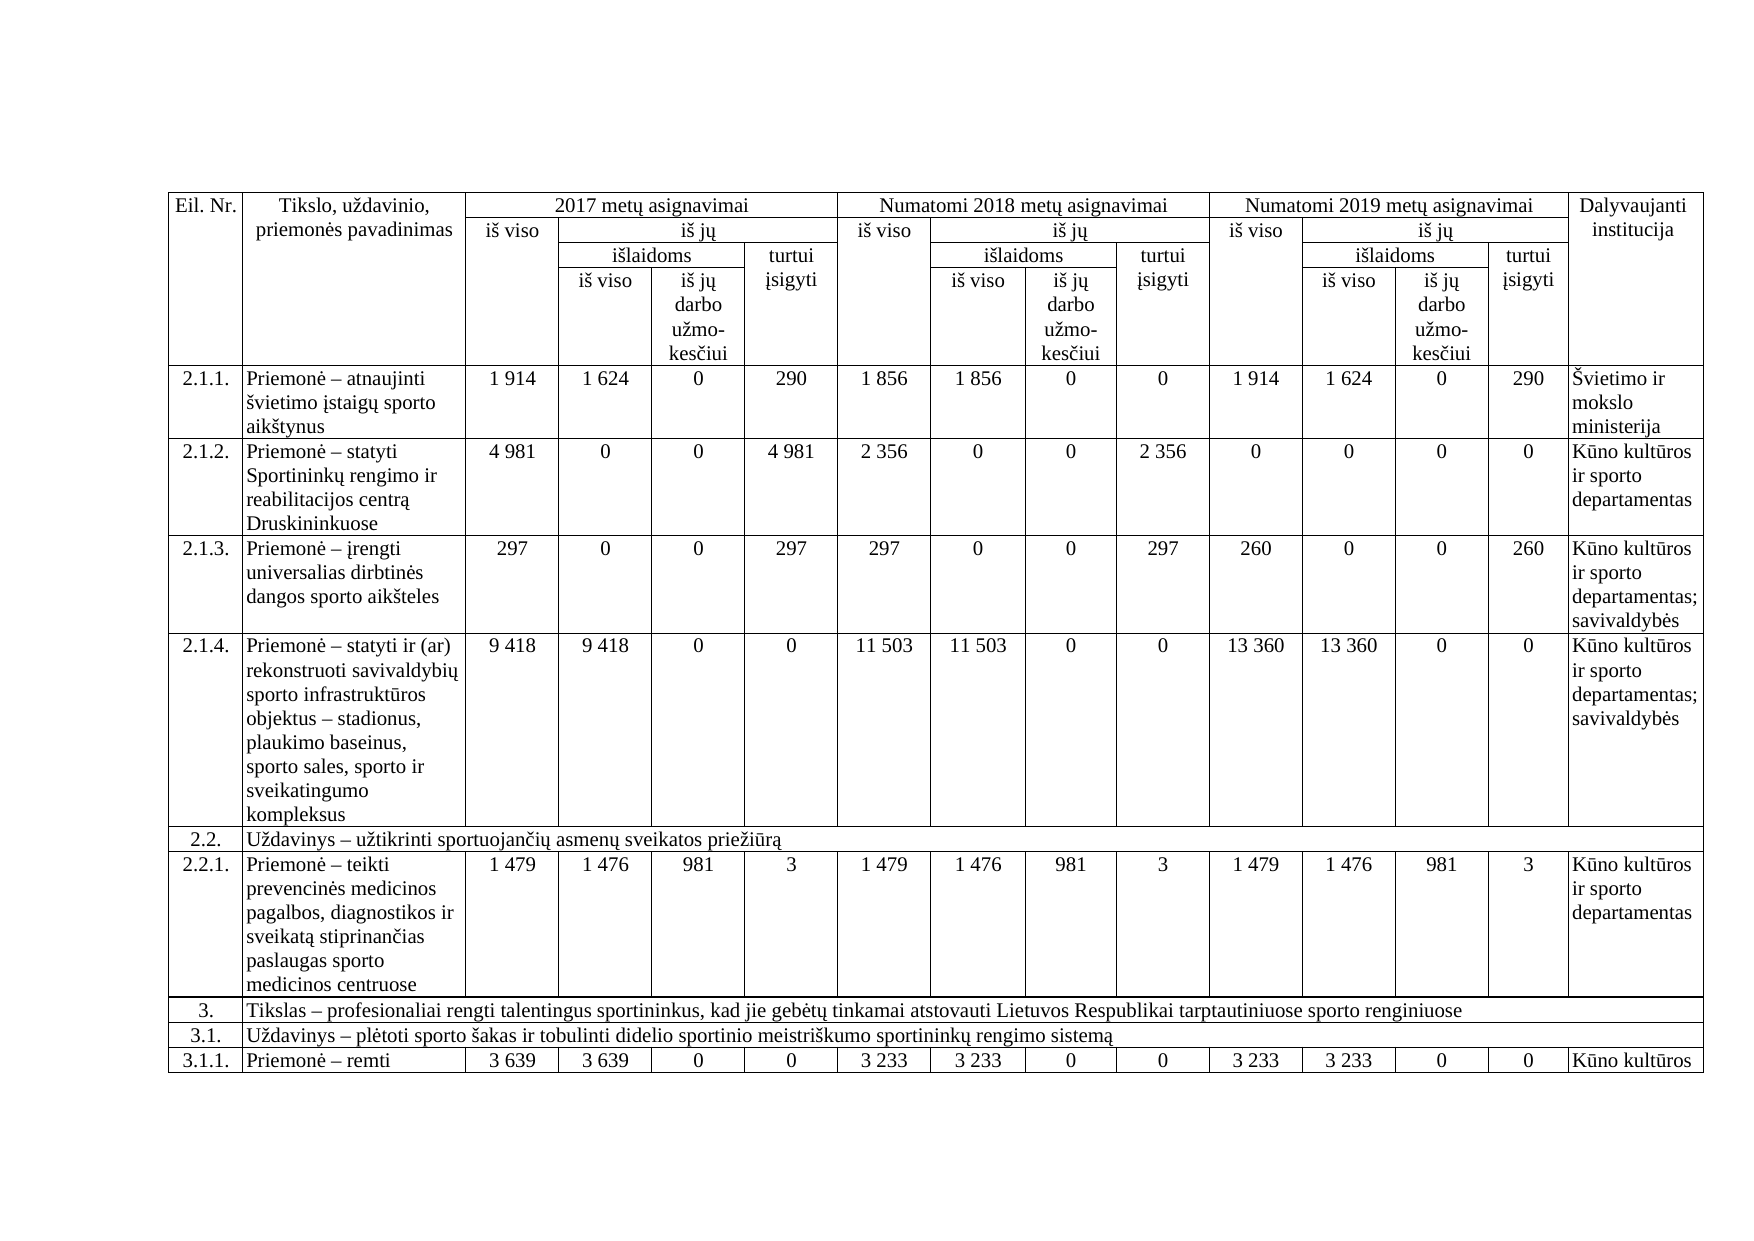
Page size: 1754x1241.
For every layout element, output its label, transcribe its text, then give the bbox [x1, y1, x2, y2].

table_cell iš viso [838, 218, 930, 364]
table_cell 2 356 [1117, 439, 1209, 535]
table_header Numatomi 2019 metų asignavimai [1210, 193, 1568, 217]
table_cell 1 856 [838, 366, 930, 438]
table_cell Priemonė – įrengti universalias dirbtinės dangos sporto aikšteles [243, 536, 465, 632]
table_cell iš jų [931, 218, 1209, 242]
table_cell 260 [1210, 536, 1302, 632]
table_cell 0 [1026, 536, 1116, 632]
table_cell išlaidoms [931, 243, 1116, 267]
table_cell 1 479 [1210, 852, 1302, 996]
table_cell 1 914 [1210, 366, 1302, 438]
table_cell 3 639 [466, 1048, 558, 1072]
table_cell 1 479 [838, 852, 930, 996]
table_cell 0 [745, 1048, 837, 1072]
table_cell 3.1. [169, 1023, 242, 1047]
table_header Tikslo, uždavinio, priemonės pavadinimas [243, 193, 465, 364]
table_cell 297 [745, 536, 837, 632]
table_cell 0 [1396, 366, 1488, 438]
table_cell 1 479 [466, 852, 558, 996]
table_cell 0 [559, 439, 651, 535]
table_cell 1 476 [931, 852, 1025, 996]
table_cell 3 [1117, 852, 1209, 996]
table_cell 11 503 [931, 634, 1025, 826]
table_cell 0 [1117, 634, 1209, 826]
table_cell 1 476 [559, 852, 651, 996]
table_cell iš viso [466, 218, 558, 364]
table_cell 3 639 [559, 1048, 651, 1072]
table_cell Kūno kultūros [1569, 1048, 1703, 1072]
table_cell 3 233 [1303, 1048, 1395, 1072]
table_cell 0 [1026, 1048, 1116, 1072]
table_cell 0 [1026, 439, 1116, 535]
table_cell 290 [745, 366, 837, 438]
table_cell Priemonė – statyti ir (ar) rekonstruoti savivaldybių sporto infrastruktūros objektus – stadionus, plaukimo baseinus, sporto sales, sporto ir sveikatingumo kompleksus [243, 634, 465, 826]
table_cell 0 [1396, 634, 1488, 826]
table_cell 981 [1026, 852, 1116, 996]
table_header Numatomi 2018 metų asignavimai [838, 193, 1209, 217]
table_cell 0 [652, 366, 744, 438]
table_cell 1 624 [1303, 366, 1395, 438]
table_cell 0 [1210, 439, 1302, 535]
table_cell 2.1.3. [169, 536, 242, 632]
table_cell Kūno kultūros ir sporto departamentas [1569, 852, 1703, 996]
table_cell turtui įsigyti [745, 243, 837, 364]
table_cell 297 [466, 536, 558, 632]
table_cell Uždavinys – plėtoti sporto šakas ir tobulinti didelio sportinio meistriškumo sportininkų rengimo sistemą [243, 1023, 1703, 1047]
table_cell 4 981 [745, 439, 837, 535]
table_cell 981 [1396, 852, 1488, 996]
table_cell 3.1.1. [169, 1048, 242, 1072]
table_cell 3. [169, 998, 242, 1022]
table_cell išlaidoms [559, 243, 744, 267]
table_cell turtui įsigyti [1117, 243, 1209, 364]
table_cell 2 356 [838, 439, 930, 535]
table_cell 0 [931, 536, 1025, 632]
table_cell 13 360 [1210, 634, 1302, 826]
table_cell Kūno kultūros ir sporto departamentas [1569, 439, 1703, 535]
table_cell turtui įsigyti [1489, 243, 1568, 364]
table_cell 2.1.4. [169, 634, 242, 826]
table_cell 2.2.1. [169, 852, 242, 996]
table_cell 0 [1396, 439, 1488, 535]
table_cell 3 233 [931, 1048, 1025, 1072]
table_cell 9 418 [559, 634, 651, 826]
table_cell 13 360 [1303, 634, 1395, 826]
table_cell Tikslas – profesionaliai rengti talentingus sportininkus, kad jie gebėtų tinkamai atstovauti Lietuvos Respublikai tarptautiniuose sporto renginiuose [243, 998, 1703, 1022]
table_header Dalyvaujanti institucija [1569, 193, 1703, 364]
table_cell iš jų darbo užmo-kesčiui [652, 268, 744, 364]
table_cell iš viso [1210, 218, 1302, 364]
table_cell 0 [745, 634, 837, 826]
table_cell 3 [745, 852, 837, 996]
table_cell Uždavinys – užtikrinti sportuojančių asmenų sveikatos priežiūrą [243, 827, 1703, 851]
table_cell 2.1.1. [169, 366, 242, 438]
table_cell Švietimo ir mokslo ministerija [1569, 366, 1703, 438]
table_cell 1 856 [931, 366, 1025, 438]
table_header Eil. Nr. [169, 193, 242, 364]
table_cell iš jų [559, 218, 837, 242]
table_cell 0 [1026, 366, 1116, 438]
table_cell 3 233 [838, 1048, 930, 1072]
table_cell 290 [1489, 366, 1568, 438]
table_cell 0 [652, 1048, 744, 1072]
table_cell 297 [838, 536, 930, 632]
table_cell 297 [1117, 536, 1209, 632]
table_cell iš jų darbo užmo-kesčiui [1026, 268, 1116, 364]
table_header 2017 metų asignavimai [466, 193, 837, 217]
table_cell Kūno kultūros ir sporto departamentas; savivaldybės [1569, 634, 1703, 826]
table_cell 0 [1489, 439, 1568, 535]
table_cell 3 233 [1210, 1048, 1302, 1072]
table_cell 0 [1303, 439, 1395, 535]
table_cell 0 [1396, 536, 1488, 632]
table_cell iš jų darbo užmo-kesčiui [1396, 268, 1488, 364]
table_cell 2.2. [169, 827, 242, 851]
table_cell 2.1.2. [169, 439, 242, 535]
table_cell 11 503 [838, 634, 930, 826]
table_cell 0 [1117, 366, 1209, 438]
table_cell Priemonė – remti [243, 1048, 465, 1072]
table_cell 0 [1117, 1048, 1209, 1072]
table_cell Priemonė – teikti prevencinės medicinos pagalbos, diagnostikos ir sveikatą stiprinančias paslaugas sporto medicinos centruose [243, 852, 465, 996]
table_cell 0 [652, 439, 744, 535]
table_cell 0 [652, 536, 744, 632]
table_cell iš viso [931, 268, 1025, 364]
table_cell iš viso [559, 268, 651, 364]
table_cell iš viso [1303, 268, 1395, 364]
table_cell 0 [1396, 1048, 1488, 1072]
table_cell 0 [1489, 634, 1568, 826]
table_cell 3 [1489, 852, 1568, 996]
table_cell išlaidoms [1303, 243, 1488, 267]
table_cell 1 624 [559, 366, 651, 438]
table_cell 1 476 [1303, 852, 1395, 996]
table_cell Priemonė – statyti Sportininkų rengimo ir reabilitacijos centrą Druskininkuose [243, 439, 465, 535]
table_cell 0 [652, 634, 744, 826]
table_cell 9 418 [466, 634, 558, 826]
table_cell 260 [1489, 536, 1568, 632]
table_cell 0 [1026, 634, 1116, 826]
table_cell 0 [1303, 536, 1395, 632]
table_cell 0 [1489, 1048, 1568, 1072]
table_cell iš jų [1303, 218, 1568, 242]
table_cell Priemonė – atnaujinti švietimo įstaigų sporto aikštynus [243, 366, 465, 438]
table_cell 4 981 [466, 439, 558, 535]
table_cell 981 [652, 852, 744, 996]
table_cell 0 [559, 536, 651, 632]
table_cell Kūno kultūros ir sporto departamentas; savivaldybės [1569, 536, 1703, 632]
table_cell 0 [931, 439, 1025, 535]
table_cell 1 914 [466, 366, 558, 438]
